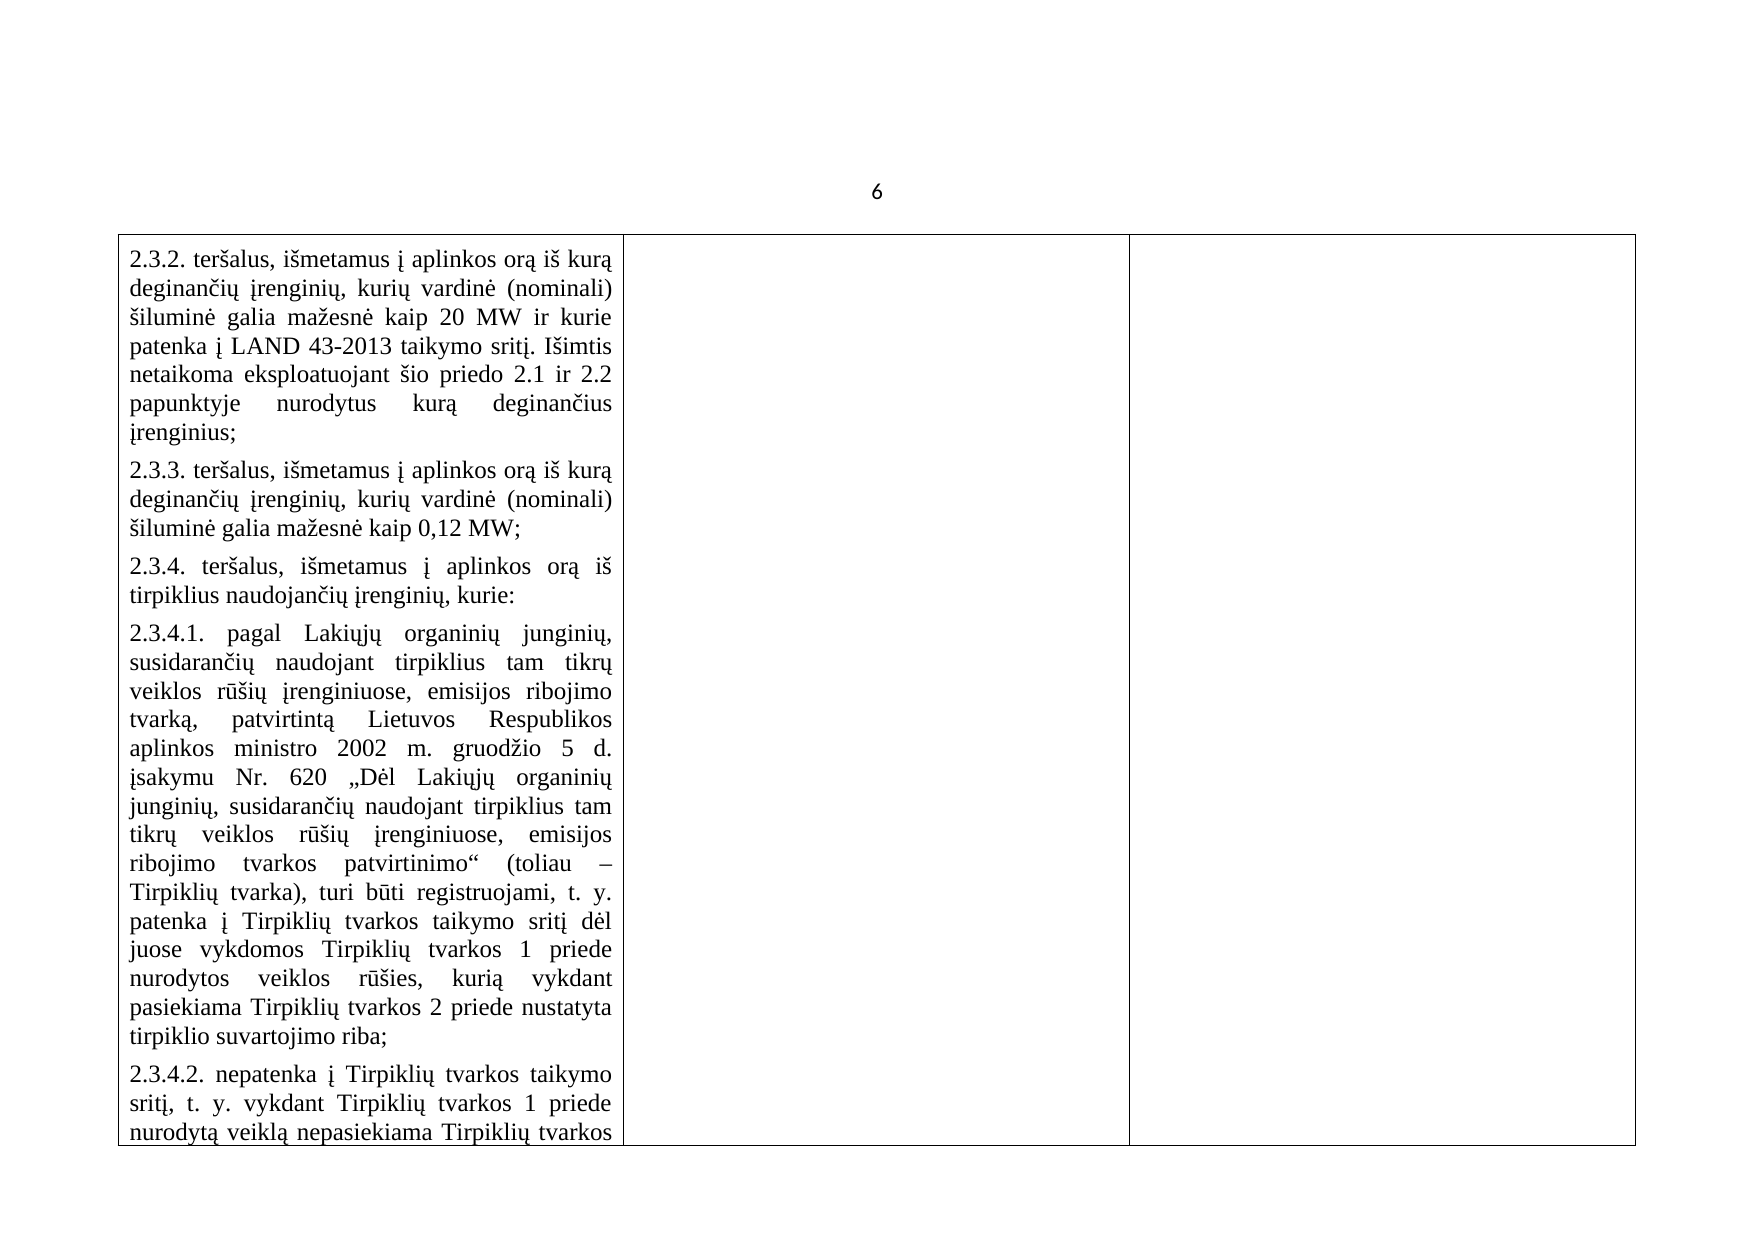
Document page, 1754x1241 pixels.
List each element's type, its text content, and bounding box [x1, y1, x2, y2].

table_cell [624, 235, 1129, 1145]
table_cell 2.3.2. teršalus, išmetamus į aplinkos orą iš kurą deginančių įrenginių, kurių vardinė (nominali) šiluminė galia mažesnė kaip 20 MW ir kurie patenka į LAND 43-2013 taikymo sritį. Išimtis netaikoma eksploatuojant šio priedo 2.1 ir 2.2 papunktyje nurodytus kurą deginančius įrenginius; 2.3.3. teršalus, išmetamus į aplinkos orą iš kurą deginančių įrenginių, kurių vardinė (nominali) šiluminė galia mažesnė kaip 0,12 MW; 2.3.4. teršalus, išmetamus į aplinkos orą iš tirpiklius naudojančių įrenginių, kurie: 2.3.4.1. pagal Lakiųjų organinių junginių, susidarančių naudojant tirpiklius tam tikrų veiklos rūšių įrenginiuose, emisijos ribojimo tvarką, patvirtintą Lietuvos Respublikos aplinkos ministro 2002 m. gruodžio 5 d. įsakymu Nr. 620 „Dėl Lakiųjų organinių junginių, susidarančių naudojant tirpiklius tam tikrų veiklos rūšių įrenginiuose, emisijos ribojimo tvarkos patvirtinimo“ (toliau – Tirpiklių tvarka), turi būti registruojami, t. y. patenka į Tirpiklių tvarkos taikymo sritį dėl juose vykdomos Tirpiklių tvarkos 1 priede nurodytos veiklos rūšies, kurią vykdant pasiekiama Tirpiklių tvarkos 2 priede nustatyta tirpiklio suvartojimo riba; 2.3.4.2. nepatenka į Tirpiklių tvarkos taikymo sritį, t. y. vykdant Tirpiklių tvarkos 1 priede nurodytą veiklą nepasiekiama Tirpiklių tvarkos [119, 235, 623, 1145]
table_cell [1130, 235, 1635, 1145]
